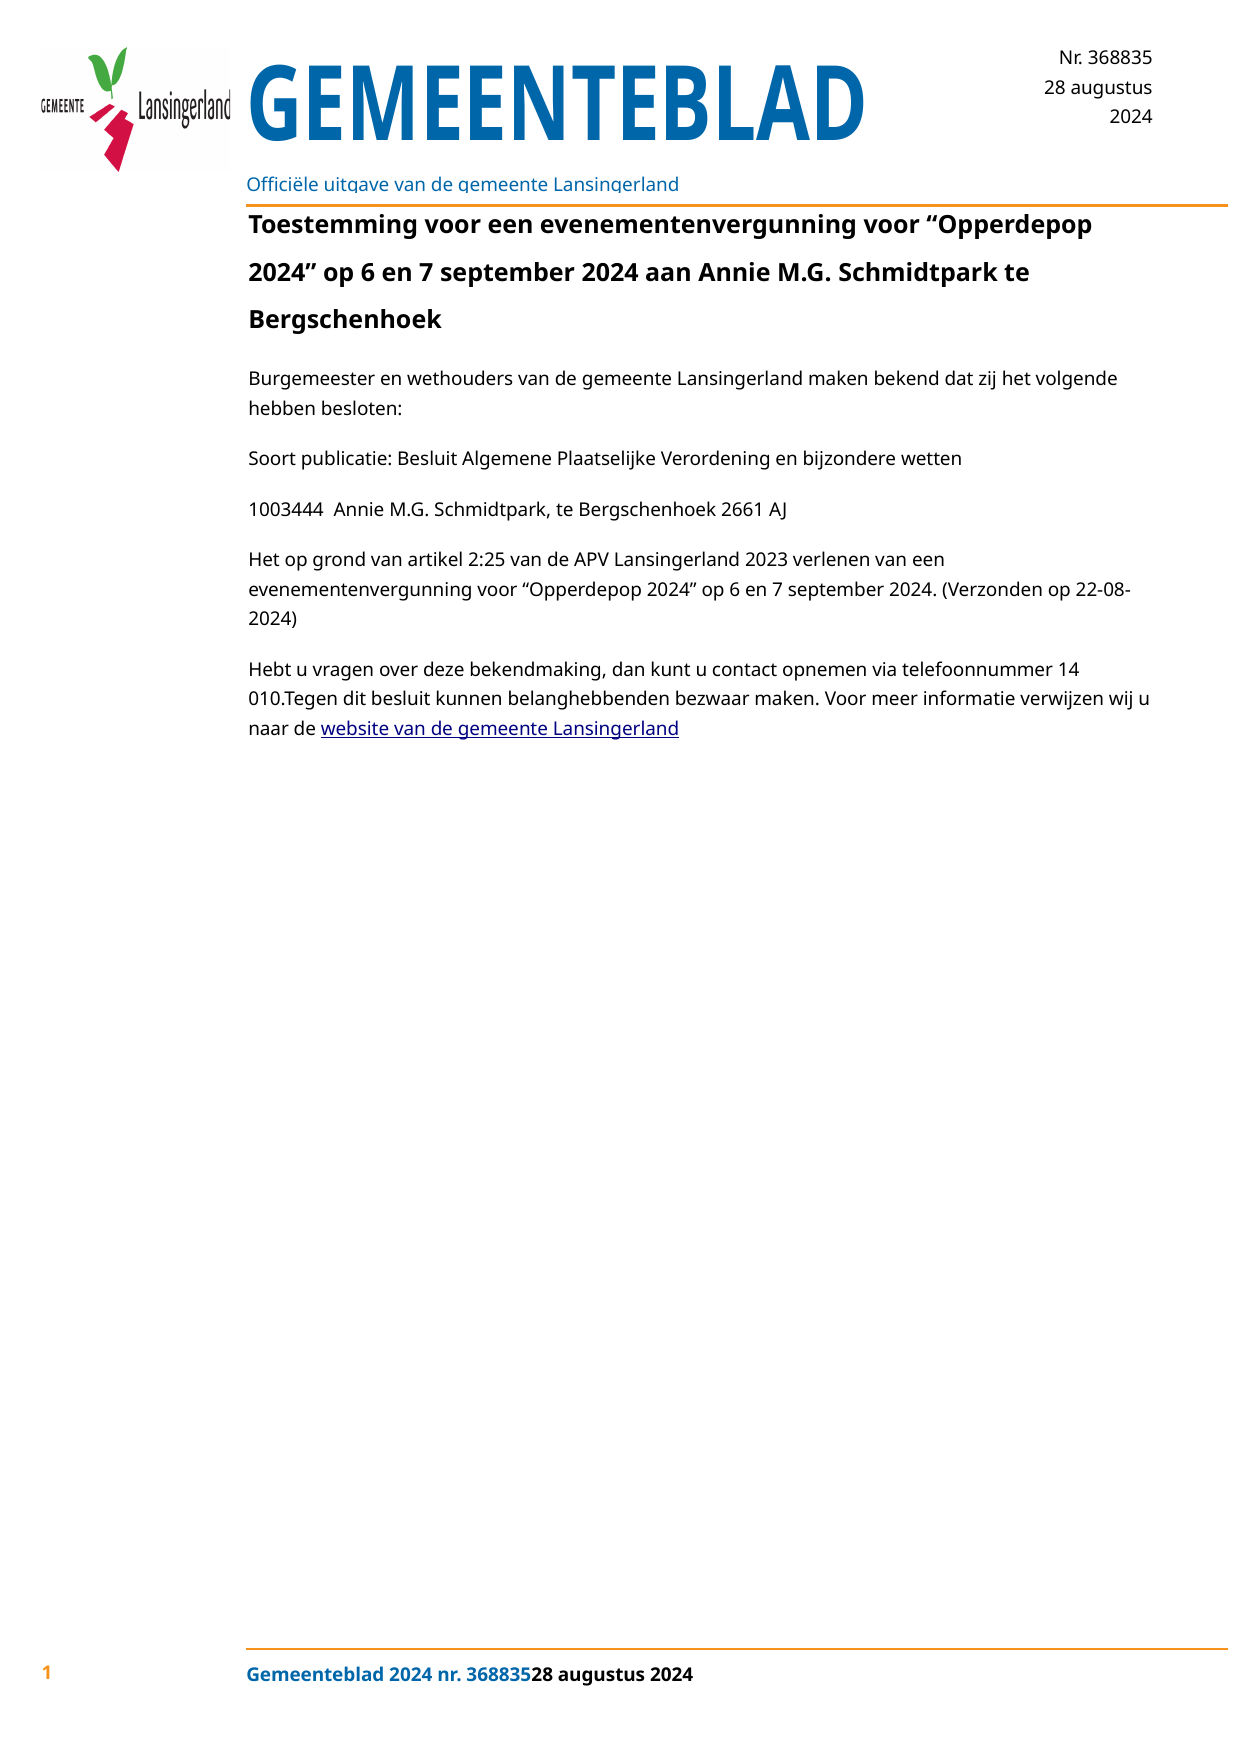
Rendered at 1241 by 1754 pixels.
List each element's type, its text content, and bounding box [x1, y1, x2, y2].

text Toestemming voor een evenementenvergunning voor “Opperdepop 2024” op 6 en 7 september 2024 aan Annie M.G. Schmidtpark te Bergschenhoek [248, 207, 1152, 336]
text Burgemeester en wethouders van de gemeente Lansingerland maken bekend dat zij het volgende hebben besloten: [248, 366, 1152, 421]
text Hebt u vragen over deze bekendmaking, dan kunt u contact opnemen via telefoonnummer 14 010.Tegen dit besluit kunnen belanghebbenden bezwaar maken. Voor meer informatie verwijzen wij u naar de website van de gemeente Lansingerland [248, 656, 1152, 741]
text 1003444 Annie M.G. Schmidtpark, te Bergschenhoek 2661 AJ [248, 496, 1152, 522]
picture [41, 47, 231, 172]
text Soort publicatie: Besluit Algemene Plaatselijke Verordening en bijzondere wetten [248, 446, 1152, 471]
text Het op grond van artikel 2:25 van de APV Lansingerland 2023 verlenen van een evenementenvergunning voor “Opperdepop 2024” op 6 en 7 september 2024. (Verzonden op 22-08-2024) [248, 546, 1152, 631]
